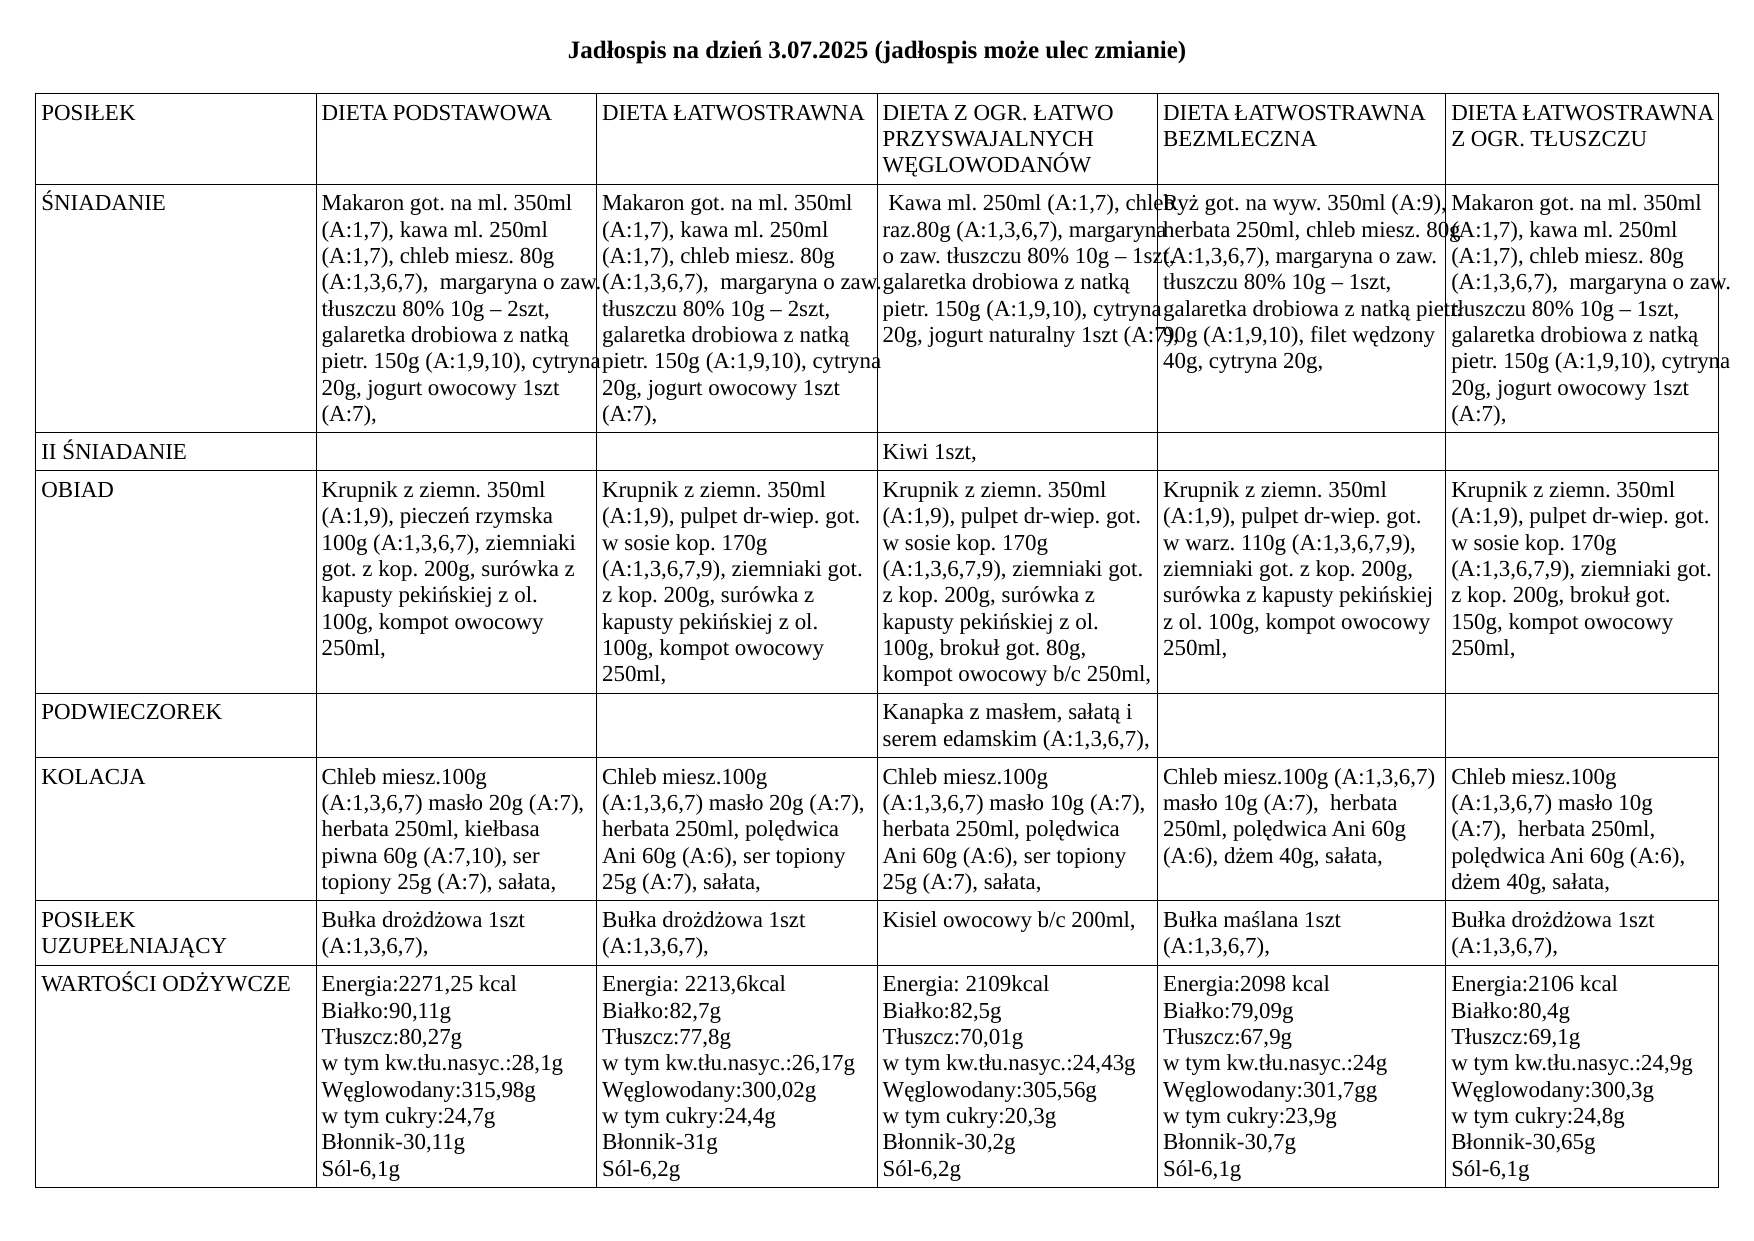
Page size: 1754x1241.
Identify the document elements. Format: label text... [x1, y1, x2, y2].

table_cell PODWIECZOREK [36, 694, 316, 757]
table_cell Makaron got. na ml. 350ml (A:1,7), kawa ml. 250ml (A:1,7), chleb miesz. 80g (A:1,3,6,7), margaryna o zaw. tłuszczu 80% 10g – 2szt, galaretka drobiowa z natką pietr. 150g (A:1,9,10), cytryna 20g, jogurt owocowy 1szt (A:7), [597, 185, 877, 432]
table_cell Chleb miesz.100g (A:1,3,6,7) masło 10g (A:7), herbata 250ml, polędwica Ani 60g (A:6), dżem 40g, sałata, [1158, 758, 1445, 900]
text Jadłospis na dzień 3.07.2025 (jadłospis może ulec zmianie) [35, 35, 1718, 64]
table_cell KOLACJA [36, 758, 316, 900]
table_cell OBIAD [36, 471, 316, 693]
table_header POSIŁEK [36, 94, 316, 183]
table_cell [317, 433, 596, 470]
table_cell [1446, 433, 1718, 470]
table_cell Krupnik z ziemn. 350ml (A:1,9), pulpet dr-wiep. got. w warz. 110g (A:1,3,6,7,9), ziemniaki got. z kop. 200g, surówka z kapusty pekińskiej z ol. 100g, kompot owocowy 250ml, [1158, 471, 1445, 693]
table_cell Kiwi 1szt, [878, 433, 1157, 470]
table_cell Energia:2098 kcal Białko:79,09g Tłuszcz:67,9g w tym kw.tłu.nasyc.:24g Węglowodany:301,7gg w tym cukry:23,9g Błonnik-30,7g Sól-6,1g [1158, 966, 1445, 1187]
table_cell Kisiel owocowy b/c 200ml, [878, 901, 1157, 964]
table_cell Energia:2271,25 kcal Białko:90,11g Tłuszcz:80,27g w tym kw.tłu.nasyc.:28,1g Węglowodany:315,98g w tym cukry:24,7g Błonnik-30,11g Sól-6,1g [317, 966, 596, 1187]
table_header DIETA Z OGR. ŁATWO PRZYSWAJALNYCH WĘGLOWODANÓW [878, 94, 1157, 183]
table_cell Bułka maślana 1szt (A:1,3,6,7), [1158, 901, 1445, 964]
table_cell Krupnik z ziemn. 350ml (A:1,9), pulpet dr-wiep. got. w sosie kop. 170g (A:1,3,6,7,9), ziemniaki got. z kop. 200g, surówka z kapusty pekińskiej z ol. 100g, brokuł got. 80g, kompot owocowy b/c 250ml, [878, 471, 1157, 693]
table_cell Chleb miesz.100g (A:1,3,6,7) masło 10g (A:7), herbata 250ml, polędwica Ani 60g (A:6), dżem 40g, sałata, [1446, 758, 1718, 900]
table_cell Bułka drożdżowa 1szt (A:1,3,6,7), [1446, 901, 1718, 964]
table_cell Kawa ml. 250ml (A:1,7), chleb raz.80g (A:1,3,6,7), margaryna o zaw. tłuszczu 80% 10g – 1szt, galaretka drobiowa z natką pietr. 150g (A:1,9,10), cytryna 20g, jogurt naturalny 1szt (A:7), [878, 185, 1157, 432]
table_cell [317, 694, 596, 757]
table_cell POSIŁEK UZUPEŁNIAJĄCY [36, 901, 316, 964]
table_cell ŚNIADANIE [36, 185, 316, 432]
table_cell Energia: 2109kcal Białko:82,5g Tłuszcz:70,01g w tym kw.tłu.nasyc.:24,43g Węglowodany:305,56g w tym cukry:20,3g Błonnik-30,2g Sól-6,2g [878, 966, 1157, 1187]
table_cell Krupnik z ziemn. 350ml (A:1,9), pulpet dr-wiep. got. w sosie kop. 170g (A:1,3,6,7,9), ziemniaki got. z kop. 200g, surówka z kapusty pekińskiej z ol. 100g, kompot owocowy 250ml, [597, 471, 877, 693]
table_cell WARTOŚCI ODŻYWCZE [36, 966, 316, 1187]
table_cell Krupnik z ziemn. 350ml (A:1,9), pieczeń rzymska 100g (A:1,3,6,7), ziemniaki got. z kop. 200g, surówka z kapusty pekińskiej z ol. 100g, kompot owocowy 250ml, [317, 471, 596, 693]
table_cell Chleb miesz.100g (A:1,3,6,7) masło 20g (A:7), herbata 250ml, kiełbasa piwna 60g (A:7,10), ser topiony 25g (A:7), sałata, [317, 758, 596, 900]
table_cell Bułka drożdżowa 1szt (A:1,3,6,7), [317, 901, 596, 964]
table_cell [1446, 694, 1718, 757]
table_header DIETA ŁATWOSTRAWNA [597, 94, 877, 183]
table_header DIETA ŁATWOSTRAWNA BEZMLECZNA [1158, 94, 1445, 183]
table_cell Chleb miesz.100g (A:1,3,6,7) masło 10g (A:7), herbata 250ml, polędwica Ani 60g (A:6), ser topiony 25g (A:7), sałata, [878, 758, 1157, 900]
table_cell Krupnik z ziemn. 350ml (A:1,9), pulpet dr-wiep. got. w sosie kop. 170g (A:1,3,6,7,9), ziemniaki got. z kop. 200g, brokuł got. 150g, kompot owocowy 250ml, [1446, 471, 1718, 693]
table_cell Energia:2106 kcal Białko:80,4g Tłuszcz:69,1g w tym kw.tłu.nasyc.:24,9g Węglowodany:300,3g w tym cukry:24,8g Błonnik-30,65g Sól-6,1g [1446, 966, 1718, 1187]
table_cell Bułka drożdżowa 1szt (A:1,3,6,7), [597, 901, 877, 964]
table_cell Ryż got. na wyw. 350ml (A:9), herbata 250ml, chleb miesz. 80g (A:1,3,6,7), margaryna o zaw. tłuszczu 80% 10g – 1szt, galaretka drobiowa z natką pietr. 90g (A:1,9,10), filet wędzony 40g, cytryna 20g, [1158, 185, 1445, 432]
table_cell [1158, 694, 1445, 757]
table_cell [597, 433, 877, 470]
table_cell Chleb miesz.100g (A:1,3,6,7) masło 20g (A:7), herbata 250ml, polędwica Ani 60g (A:6), ser topiony 25g (A:7), sałata, [597, 758, 877, 900]
table_cell Kanapka z masłem, sałatą i serem edamskim (A:1,3,6,7), [878, 694, 1157, 757]
table_cell Makaron got. na ml. 350ml (A:1,7), kawa ml. 250ml (A:1,7), chleb miesz. 80g (A:1,3,6,7), margaryna o zaw. tłuszczu 80% 10g – 1szt, galaretka drobiowa z natką pietr. 150g (A:1,9,10), cytryna 20g, jogurt owocowy 1szt (A:7), [1446, 185, 1718, 432]
table_header DIETA ŁATWOSTRAWNA Z OGR. TŁUSZCZU [1446, 94, 1718, 183]
table_cell [1158, 433, 1445, 470]
table_cell Energia: 2213,6kcal Białko:82,7g Tłuszcz:77,8g w tym kw.tłu.nasyc.:26,17g Węglowodany:300,02g w tym cukry:24,4g Błonnik-31g Sól-6,2g [597, 966, 877, 1187]
table_cell II ŚNIADANIE [36, 433, 316, 470]
table_header DIETA PODSTAWOWA [317, 94, 596, 183]
table_cell [597, 694, 877, 757]
table_cell Makaron got. na ml. 350ml (A:1,7), kawa ml. 250ml (A:1,7), chleb miesz. 80g (A:1,3,6,7), margaryna o zaw. tłuszczu 80% 10g – 2szt, galaretka drobiowa z natką pietr. 150g (A:1,9,10), cytryna 20g, jogurt owocowy 1szt (A:7), [317, 185, 596, 432]
